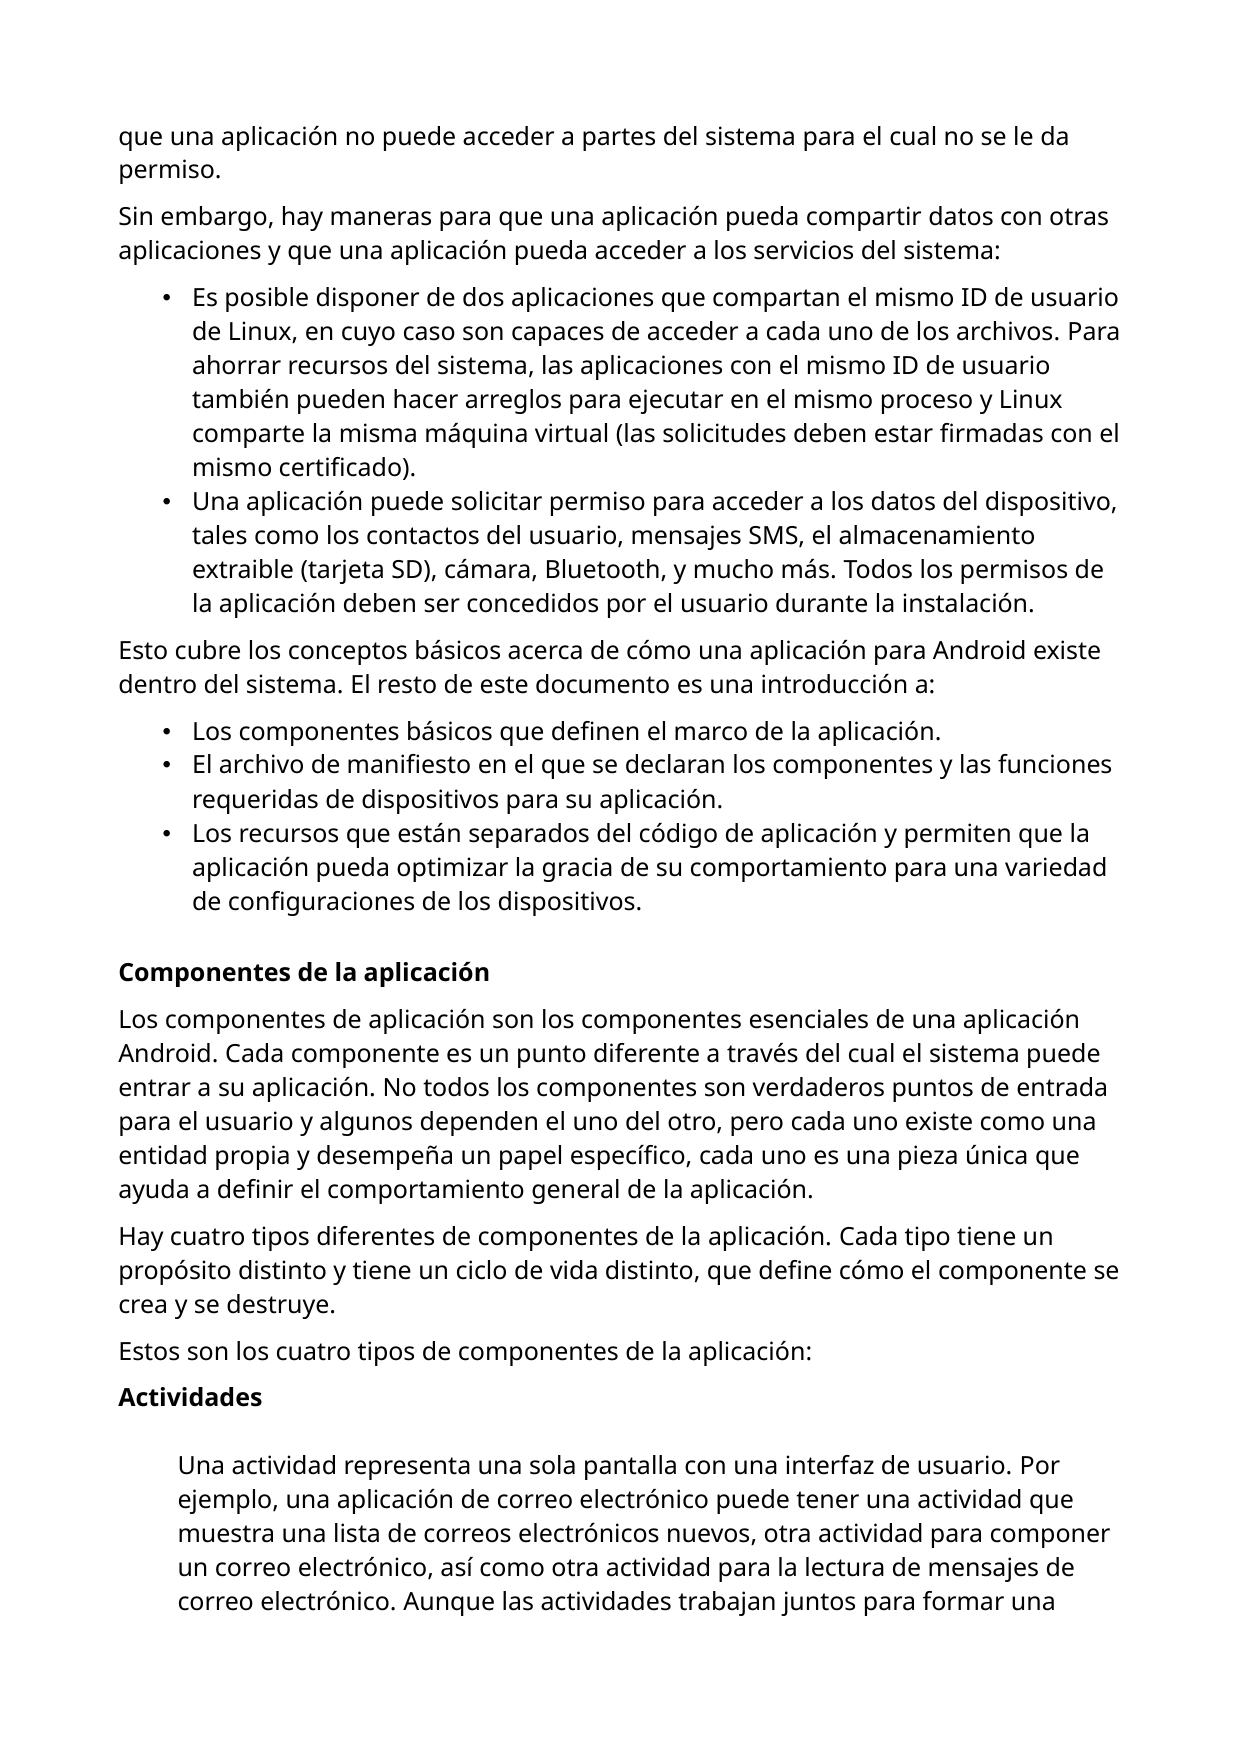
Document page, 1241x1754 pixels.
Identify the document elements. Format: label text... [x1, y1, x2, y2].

text Estos son los cuatro tipos de componentes de la aplicación: [118, 1333, 1122, 1367]
text Esto cubre los conceptos básicos acerca de cómo una aplicación para Android existe dentro del sistema. El resto de este documento es una introducción a: [118, 632, 1122, 701]
list Una aplicación puede solicitar permiso para acceder a los datos del dispositivo, tales como los contactos del usuario, mensajes SMS, el almacenamiento extraible (tarjeta SD), cámara, Bluetooth, y mucho más. Todos los permisos de la aplicación deben ser concedidos por el usuario durante la instalación. [162, 484, 1122, 620]
text Hay cuatro tipos diferentes de componentes de la aplicación. Cada tipo tiene un propósito distinto y tiene un ciclo de vida distinto, que define cómo el componente se crea y se destruye. [118, 1218, 1122, 1321]
list El archivo de manifiesto en el que se declaran los componentes y las funciones requeridas de dispositivos para su aplicación. [162, 747, 1122, 815]
list Es posible disponer de dos aplicaciones que compartan el mismo ID de usuario de Linux, en cuyo caso son capaces de acceder a cada uno de los archivos. Para ahorrar recursos del sistema, las aplicaciones con el mismo ID de usuario también pueden hacer arreglos para ejecutar en el mismo proceso y Linux comparte la misma máquina virtual (las solicitudes deben estar firmadas con el mismo certificado). [162, 279, 1122, 484]
list Los recursos que están separados del código de aplicación y permiten que la aplicación pueda optimizar la gracia de su comportamiento para una variedad de configuraciones de los dispositivos. [162, 815, 1122, 917]
list Los componentes básicos que definen el marco de la aplicación. [162, 713, 1122, 747]
subtitle Componentes de la aplicación [118, 955, 1122, 989]
list Una actividad representa una sola pantalla con una interfaz de usuario. Por ejemplo, una aplicación de correo electrónico puede tener una actividad que muestra una lista de correos electrónicos nuevos, otra actividad para componer un correo electrónico, así como otra actividad para la lectura de mensajes de correo electrónico. Aunque las actividades trabajan juntos para formar una [177, 1448, 1122, 1618]
text Sin embargo, hay maneras para que una aplicación pueda compartir datos con otras aplicaciones y que una aplicación pueda acceder a los servicios del sistema: [118, 199, 1122, 267]
text Los componentes de aplicación son los componentes esenciales de una aplicación Android. Cada componente es un punto diferente a través del cual el sistema puede entrar a su aplicación. No todos los componentes son verdaderos puntos de entrada para el usuario y algunos dependen el uno del otro, pero cada uno existe como una entidad propia y desempeña un papel específico, cada uno es una pieza única que ayuda a definir el comportamiento general de la aplicación. [118, 1002, 1122, 1206]
text que una aplicación no puede acceder a partes del sistema para el cual no se le da permiso. [118, 118, 1122, 186]
subtitle Actividades [118, 1380, 1122, 1414]
